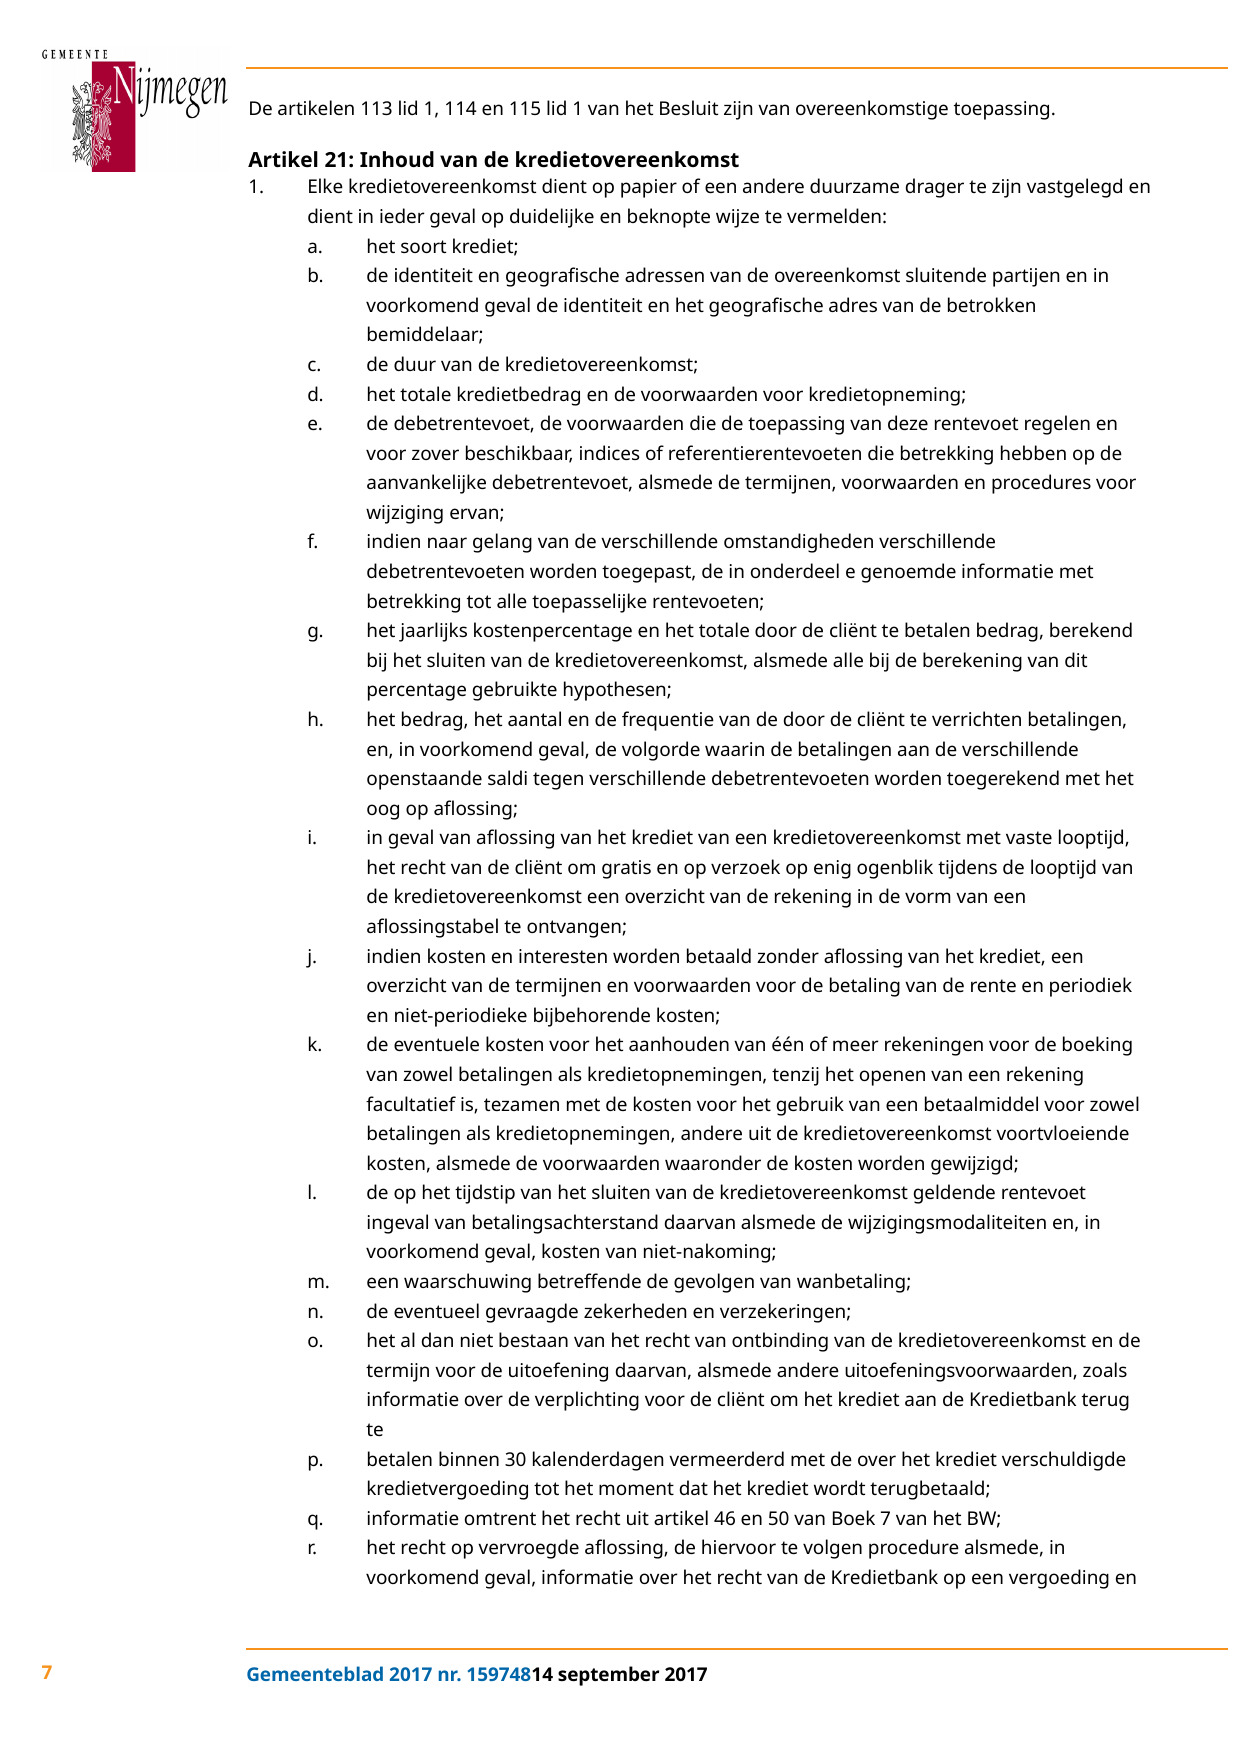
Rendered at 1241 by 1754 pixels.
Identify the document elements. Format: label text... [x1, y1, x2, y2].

list het al dan niet bestaan van het recht van ontbinding van de kredietovereenkomst en de termijn voor de uitoefening daarvan, alsmede andere uitoefeningsvoorwaarden, zoals informatie over de verplichting voor de cliënt om het krediet aan de Kredietbank terug te [307, 1327, 1152, 1442]
list informatie omtrent het recht uit artikel 46 en 50 van Boek 7 van het BW; [307, 1505, 1152, 1531]
list de identiteit en geografische adressen van de overeenkomst sluitende partijen en in voorkomend geval de identiteit en het geografische adres van de betrokken bemiddelaar; [307, 262, 1152, 347]
list indien naar gelang van de verschillende omstandigheden verschillende debetrentevoeten worden toegepast, de in onderdeel e genoemde informatie met betrekking tot alle toepasselijke rentevoeten; [307, 529, 1152, 613]
list betalen binnen 30 kalenderdagen vermeerderd met de over het krediet verschuldigde kredietvergoeding tot het moment dat het krediet wordt terugbetaald; [307, 1446, 1152, 1501]
list het recht op vervroegde aflossing, de hiervoor te volgen procedure alsmede, in voorkomend geval, informatie over het recht van de Kredietbank op een vergoeding en [307, 1534, 1152, 1590]
list indien kosten en interesten worden betaald zonder aflossing van het krediet, een overzicht van de termijnen en voorwaarden voor de betaling van de rente en periodiek en niet-periodieke bijbehorende kosten; [307, 943, 1152, 1028]
list de duur van de kredietovereenkomst; [307, 351, 1152, 377]
list een waarschuwing betreffende de gevolgen van wanbetaling; [307, 1268, 1152, 1294]
list de eventueel gevraagde zekerheden en verzekeringen; [307, 1298, 1152, 1323]
list het totale kredietbedrag en de voorwaarden voor kredietopneming; [307, 381, 1152, 406]
list Elke kredietovereenkomst dient op papier of een andere duurzame drager te zijn vastgelegd en dient in ieder geval op duidelijke en beknopte wijze te vermelden: [248, 174, 1152, 229]
list het bedrag, het aantal en de frequentie van de door de cliënt te verrichten betalingen, en, in voorkomend geval, de volgorde waarin de betalingen aan de verschillende openstaande saldi tegen verschillende debetrentevoeten worden toegerekend met het oog op aflossing; [307, 706, 1152, 821]
list de debetrentevoet, de voorwaarden die de toepassing van deze rentevoet regelen en voor zover beschikbaar, indices of referentierentevoeten die betrekking hebben op de aanvankelijke debetrentevoet, alsmede de termijnen, voorwaarden en procedures voor wijziging ervan; [307, 410, 1152, 525]
list in geval van aflossing van het krediet van een kredietovereenkomst met vaste looptijd, het recht van de cliënt om gratis en op verzoek op enig ogenblik tijdens de looptijd van de kredietovereenkomst een overzicht van de rekening in de vorm van een aflossingstabel te ontvangen; [307, 824, 1152, 939]
list de eventuele kosten voor het aanhouden van één of meer rekeningen voor de boeking van zowel betalingen als kredietopnemingen, tenzij het openen van een rekening facultatief is, tezamen met de kosten voor het gebruik van een betaalmiddel voor zowel betalingen als kredietopnemingen, andere uit de kredietovereenkomst voortvloeiende kosten, alsmede de voorwaarden waaronder de kosten worden gewijzigd; [307, 1032, 1152, 1176]
picture [41, 47, 231, 172]
text De artikelen 113 lid 1, 114 en 115 lid 1 van het Besluit zijn van overeenkomstige toepassing. [248, 95, 1152, 121]
text Artikel 21: Inhoud van de kredietovereenkomst [248, 145, 1152, 174]
list het jaarlijks kostenpercentage en het totale door de cliënt te betalen bedrag, berekend bij het sluiten van de kredietovereenkomst, alsmede alle bij de berekening van dit percentage gebruikte hypothesen; [307, 617, 1152, 702]
list het soort krediet; [307, 233, 1152, 258]
list de op het tijdstip van het sluiten van de kredietovereenkomst geldende rentevoet ingeval van betalingsachterstand daarvan alsmede de wijzigingsmodaliteiten en, in voorkomend geval, kosten van niet-nakoming; [307, 1179, 1152, 1264]
